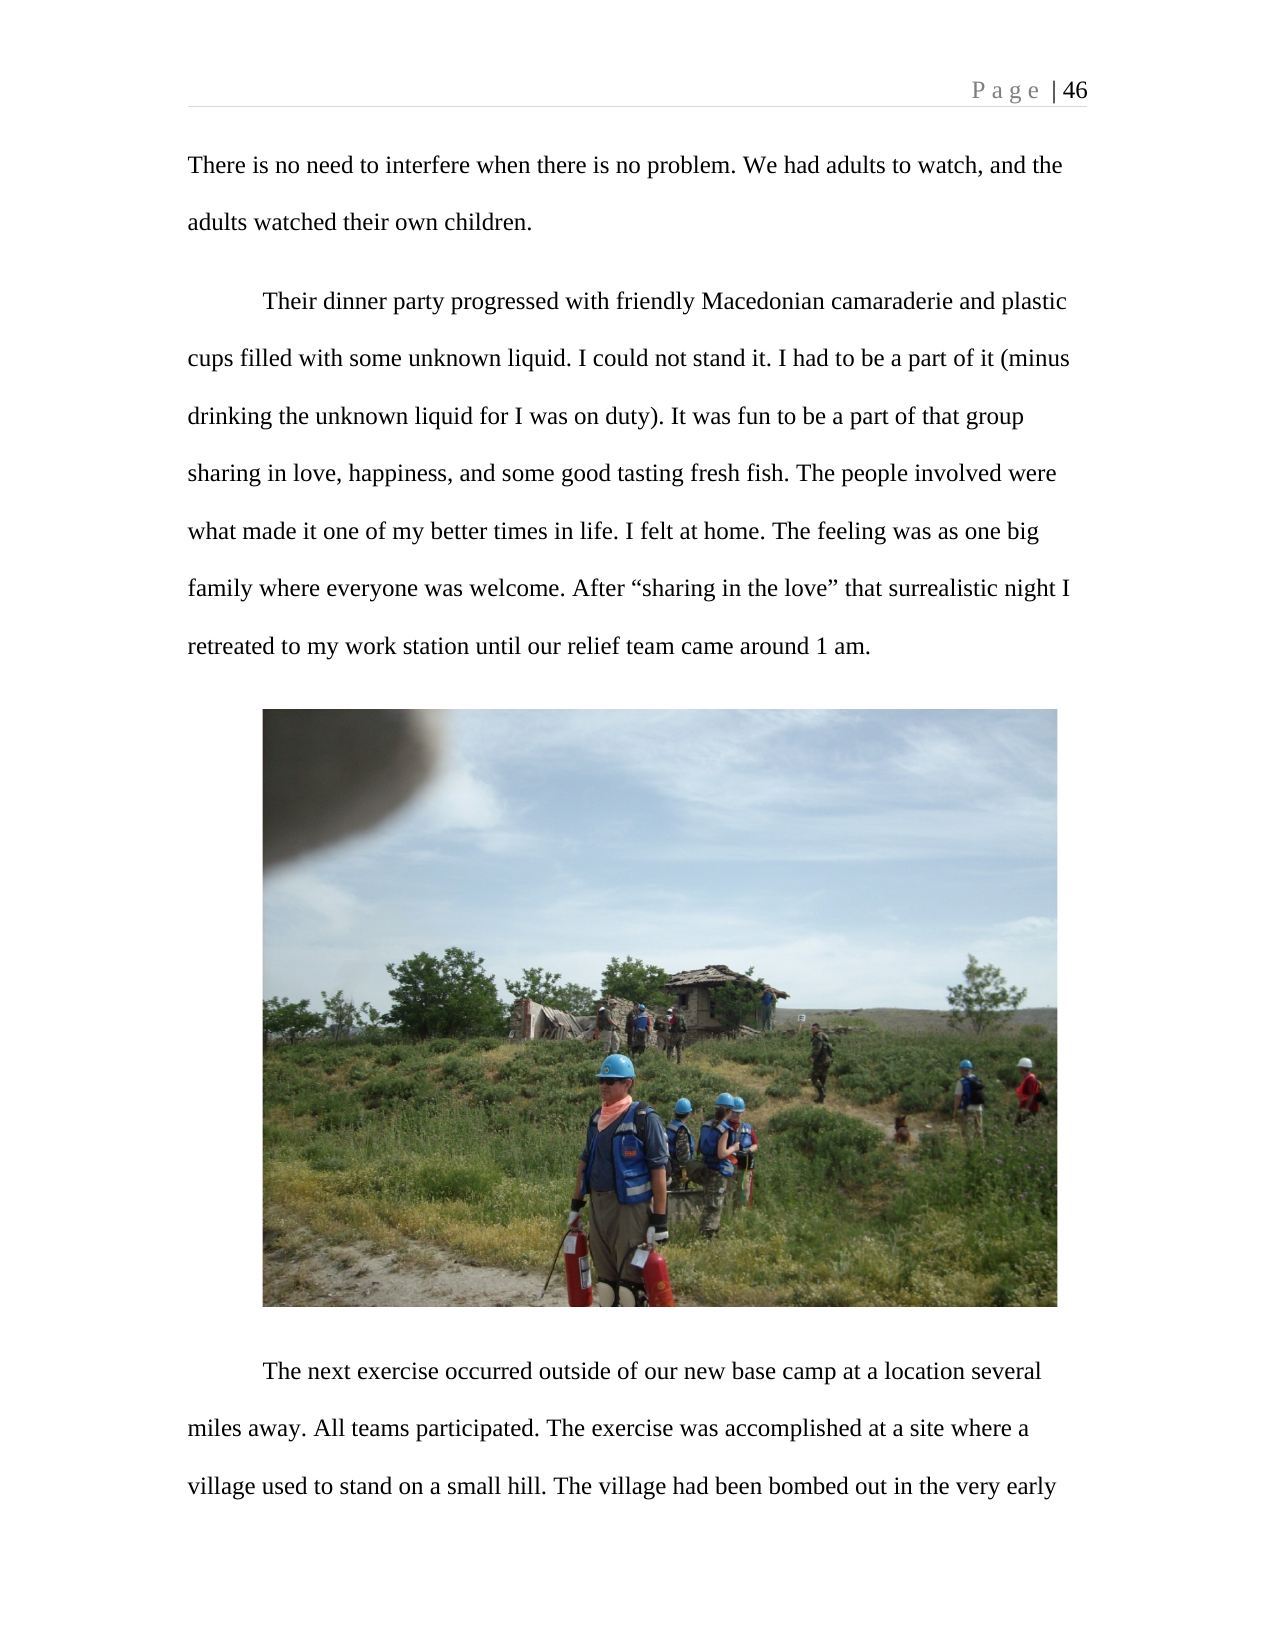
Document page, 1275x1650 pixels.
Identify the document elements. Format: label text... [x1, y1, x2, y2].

text There is no need to interfere when there is no problem. We had adults to watch, and the adults watched their own children. [187, 150, 1087, 236]
text Their dinner party progressed with friendly Macedonian camaraderie and plastic cups filled with some unknown liquid. I could not stand it. I had to be a part of it (minus drinking the unknown liquid for I was on duty). It was fun to be a part of that group sharing in love, happiness, and some good tasting fresh fish. The people involved were what made it one of my better times in life. I felt at home. The feeling was as one big family where everyone was welcome. After “sharing in the love” that surrealistic night I retreated to my work station until our relief team came around 1 am. [187, 286, 1087, 659]
text The next exercise occurred outside of our new base camp at a location several miles away. All teams participated. The exercise was accomplished at a site where a village used to stand on a small hill. The village had been bombed out in the very early [187, 1356, 1087, 1499]
picture [262, 709, 1058, 1307]
